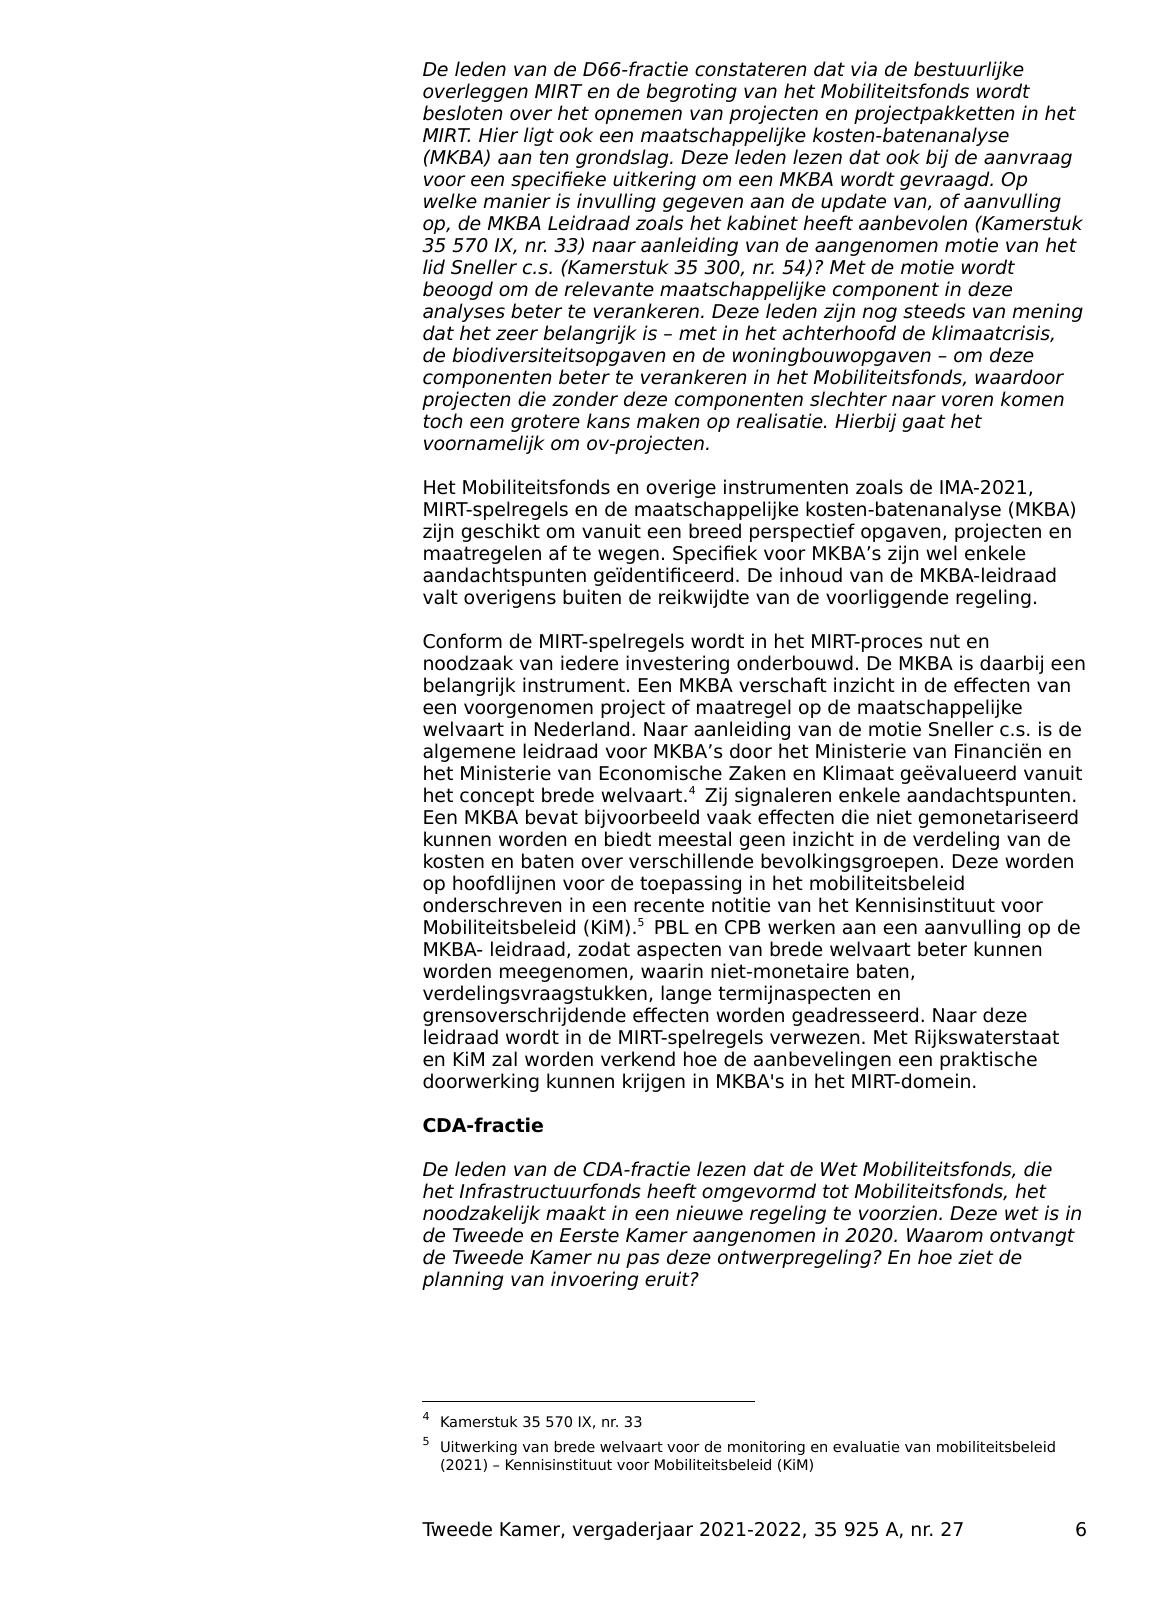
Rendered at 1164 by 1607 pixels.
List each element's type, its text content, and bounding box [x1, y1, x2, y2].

text Uitwerking van brede welvaart voor de monitoring en evaluatie van mobiliteitsbeleid (2021) – Kennisinstituut voor Mobiliteitsbeleid (KiM) [422, 1435, 1087, 1474]
subtitle CDA-fractie [422, 1115, 1087, 1137]
text De leden van de D66-fractie constateren dat via de bestuurlijke overleggen MIRT en de begroting van het Mobiliteitsfonds wordt besloten over het opnemen van projecten en projectpakketten in het MIRT. Hier ligt ook een maatschappelijke kosten-batenanalyse (MKBA) aan ten grondslag. Deze leden lezen dat ook bij de aanvraag voor een specifieke uitkering om een MKBA wordt gevraagd. Op welke manier is invulling gegeven aan de update van, of aanvulling op, de MKBA Leidraad zoals het kabinet heeft aanbevolen (Kamerstuk 35 570 IX, nr. 33) naar aanleiding van de aangenomen motie van het lid Sneller c.s. (Kamerstuk 35 300, nr. 54)? Met de motie wordt beoogd om de relevante maatschappelijke component in deze analyses beter te verankeren. Deze leden zijn nog steeds van mening dat het zeer belangrijk is – met in het achterhoofd de klimaatcrisis, de biodiversiteitsopgaven en de woningbouwopgaven – om deze componenten beter te verankeren in het Mobiliteitsfonds, waardoor projecten die zonder deze componenten slechter naar voren komen toch een grotere kans maken op realisatie. Hierbij gaat het voornamelijk om ov-projecten. [422, 59, 1087, 455]
text De leden van de CDA-fractie lezen dat de Wet Mobiliteitsfonds, die het Infrastructuurfonds heeft omgevormd tot Mobiliteitsfonds, het noodzakelijk maakt in een nieuwe regeling te voorzien. Deze wet is in de Tweede en Eerste Kamer aangenomen in 2020. Waarom ontvangt de Tweede Kamer nu pas deze ontwerpregeling? En hoe ziet de planning van invoering eruit? [422, 1159, 1087, 1291]
text Het Mobiliteitsfonds en overige instrumenten zoals de IMA-2021, MIRT-spelregels en de maatschappelijke kosten-batenanalyse (MKBA) zijn geschikt om vanuit een breed perspectief opgaven, projecten en maatregelen af te wegen. Specifiek voor MKBA’s zijn wel enkele aandachtspunten geïdentificeerd. De inhoud van de MKBA-leidraad valt overigens buiten de reikwijdte van de voorliggende regeling. [422, 477, 1087, 609]
text Kamerstuk 35 570 IX, nr. 33 [422, 1410, 1087, 1432]
text Conform de MIRT-spelregels wordt in het MIRT-proces nut en noodzaak van iedere investering onderbouwd. De MKBA is daarbij een belangrijk instrument. Een MKBA verschaft inzicht in de effecten van een voorgenomen project of maatregel op de maatschappelijke welvaart in Nederland. Naar aanleiding van de motie Sneller c.s. is de algemene leidraad voor MKBA’s door het Ministerie van Financiën en het Ministerie van Economische Zaken en Klimaat geëvalueerd vanuit het concept brede welvaart. Zij signaleren enkele aandachtspunten. Een MKBA bevat bijvoorbeeld vaak effecten die niet gemonetariseerd kunnen worden en biedt meestal geen inzicht in de verdeling van de kosten en baten over verschillende bevolkingsgroepen. Deze worden op hoofdlijnen voor de toepassing in het mobiliteitsbeleid onderschreven in een recente notitie van het Kennisinstituut voor Mobiliteitsbeleid (KiM). PBL en CPB werken aan een aanvulling op de MKBA- leidraad, zodat aspecten van brede welvaart beter kunnen worden meegenomen, waarin niet-monetaire baten, verdelingsvraagstukken, lange termijnaspecten en grensoverschrijdende effecten worden geadresseerd. Naar deze leidraad wordt in de MIRT-spelregels verwezen. Met Rijkswaterstaat en KiM zal worden verkend hoe de aanbevelingen een praktische doorwerking kunnen krijgen in MKBA's in het MIRT-domein. [422, 631, 1087, 1092]
